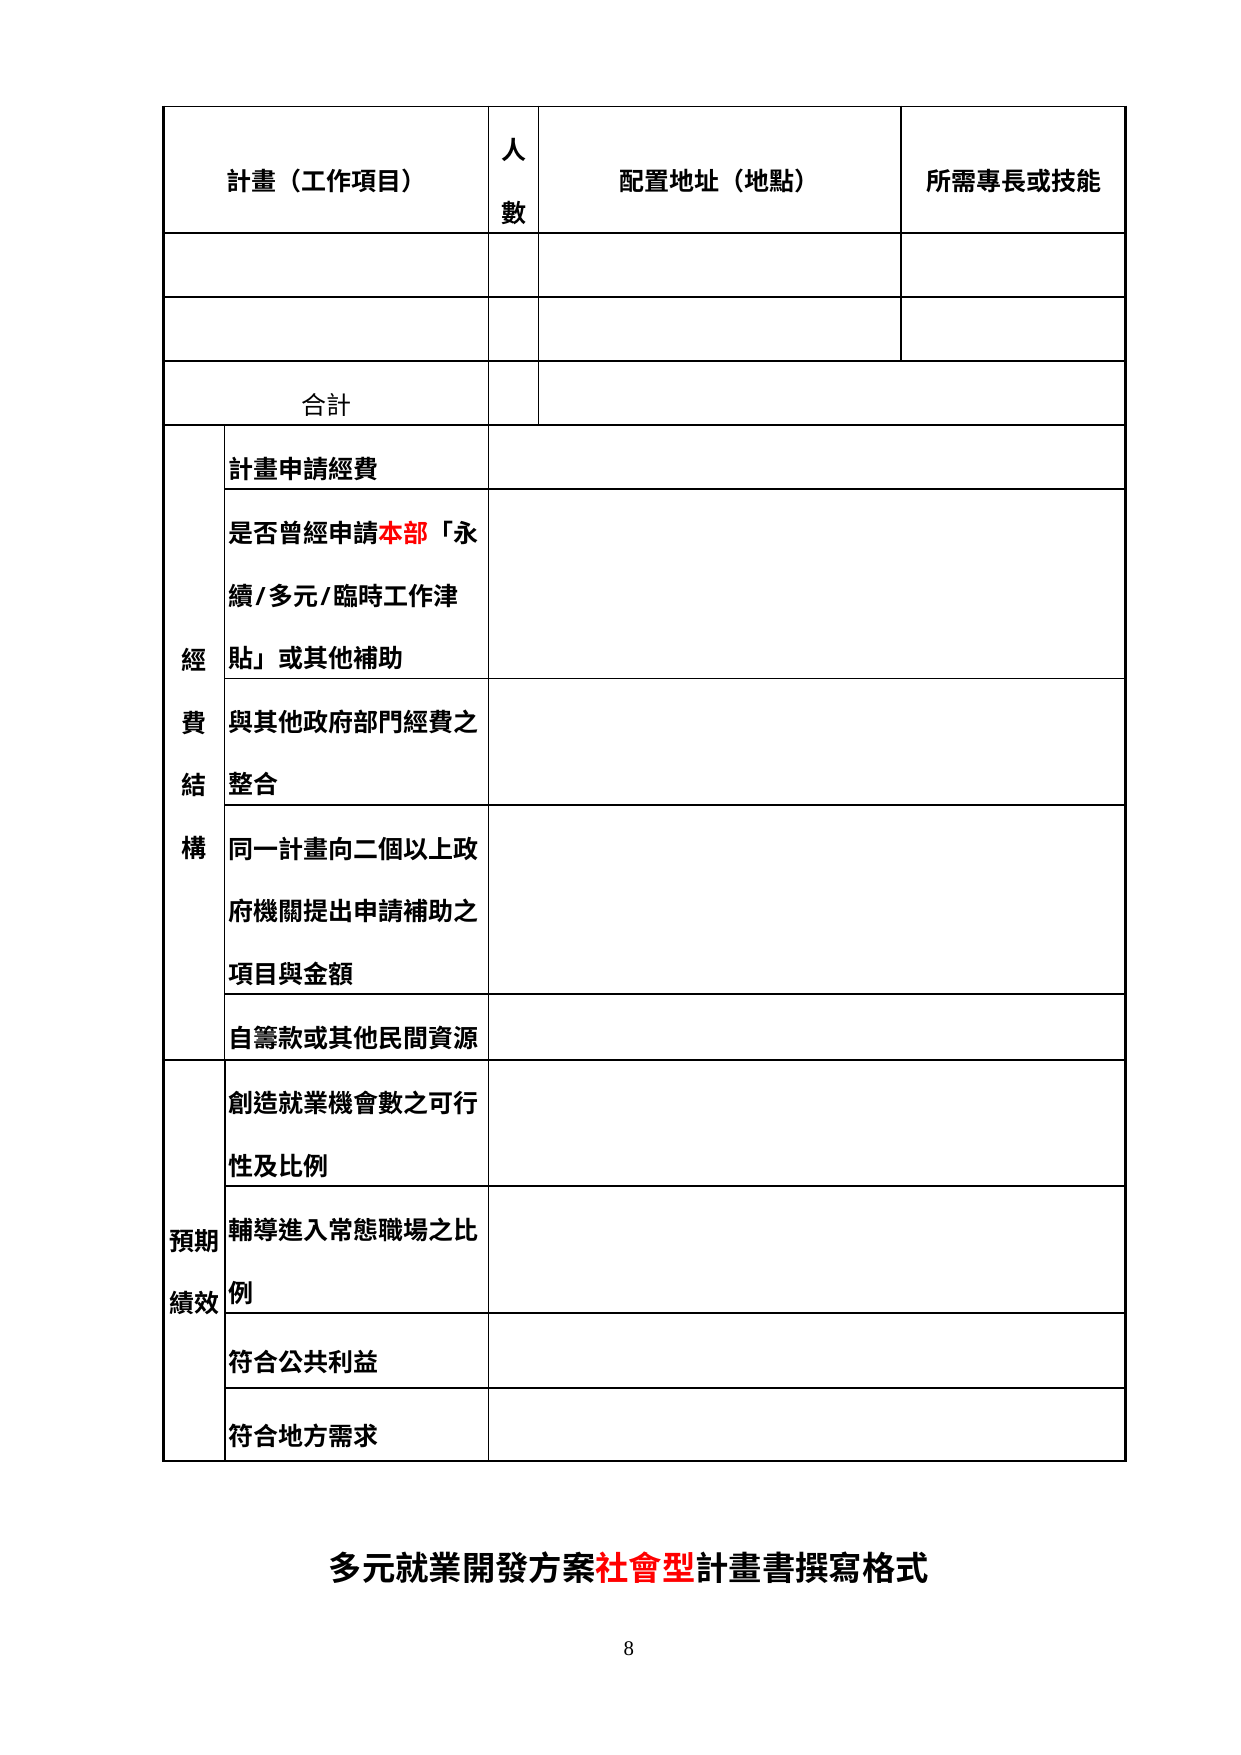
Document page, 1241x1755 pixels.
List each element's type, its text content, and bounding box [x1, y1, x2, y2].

table_cell 計畫（工作項目） [165, 107, 488, 232]
table_cell 創造就業機會數之可行性及比例 [226, 1061, 488, 1185]
table_cell 配置地址（地點） [539, 107, 900, 232]
table_cell [902, 298, 1124, 360]
table_cell 人數 [489, 107, 538, 232]
table_cell 是否曾經申請本部「永續/多元/臨時工作津貼」或其他補助 [225, 490, 488, 677]
table_cell [489, 995, 1124, 1059]
table_cell [539, 234, 900, 296]
table_cell [539, 298, 900, 360]
table_cell 同一計畫向二個以上政府機關提出申請補助之項目與金額 [225, 806, 488, 993]
table_cell [489, 362, 538, 424]
table_cell [489, 679, 1124, 804]
table_cell [489, 234, 538, 296]
table_cell [489, 426, 1124, 488]
table_cell 與其他政府部門經費之整合 [225, 679, 488, 804]
table_cell [165, 298, 488, 360]
table_cell 符合地方需求 [226, 1389, 488, 1460]
table_cell [902, 234, 1124, 296]
table_cell 合計 [165, 362, 488, 424]
table_cell [489, 298, 538, 360]
table_cell 輔導進入常態職場之比例 [226, 1187, 488, 1312]
table_cell [489, 1389, 1124, 1460]
table_cell [489, 1061, 1124, 1185]
text 多元就業開發方案社會型計畫書撰寫格式 [148, 1524, 1109, 1587]
table_cell 計畫申請經費 [225, 426, 488, 488]
table_cell [489, 806, 1124, 993]
table_cell [489, 490, 1124, 677]
table_cell 自籌款或其他民間資源 [225, 995, 488, 1059]
table_cell [539, 362, 1124, 424]
table_cell [489, 1187, 1124, 1312]
table_cell 經費結構 [165, 426, 224, 1059]
table_cell 所需專長或技能 [902, 107, 1124, 232]
table_cell [165, 234, 488, 296]
table_cell 符合公共利益 [226, 1314, 488, 1387]
table_cell 預期績效 [165, 1061, 224, 1460]
table_cell [489, 1314, 1124, 1387]
